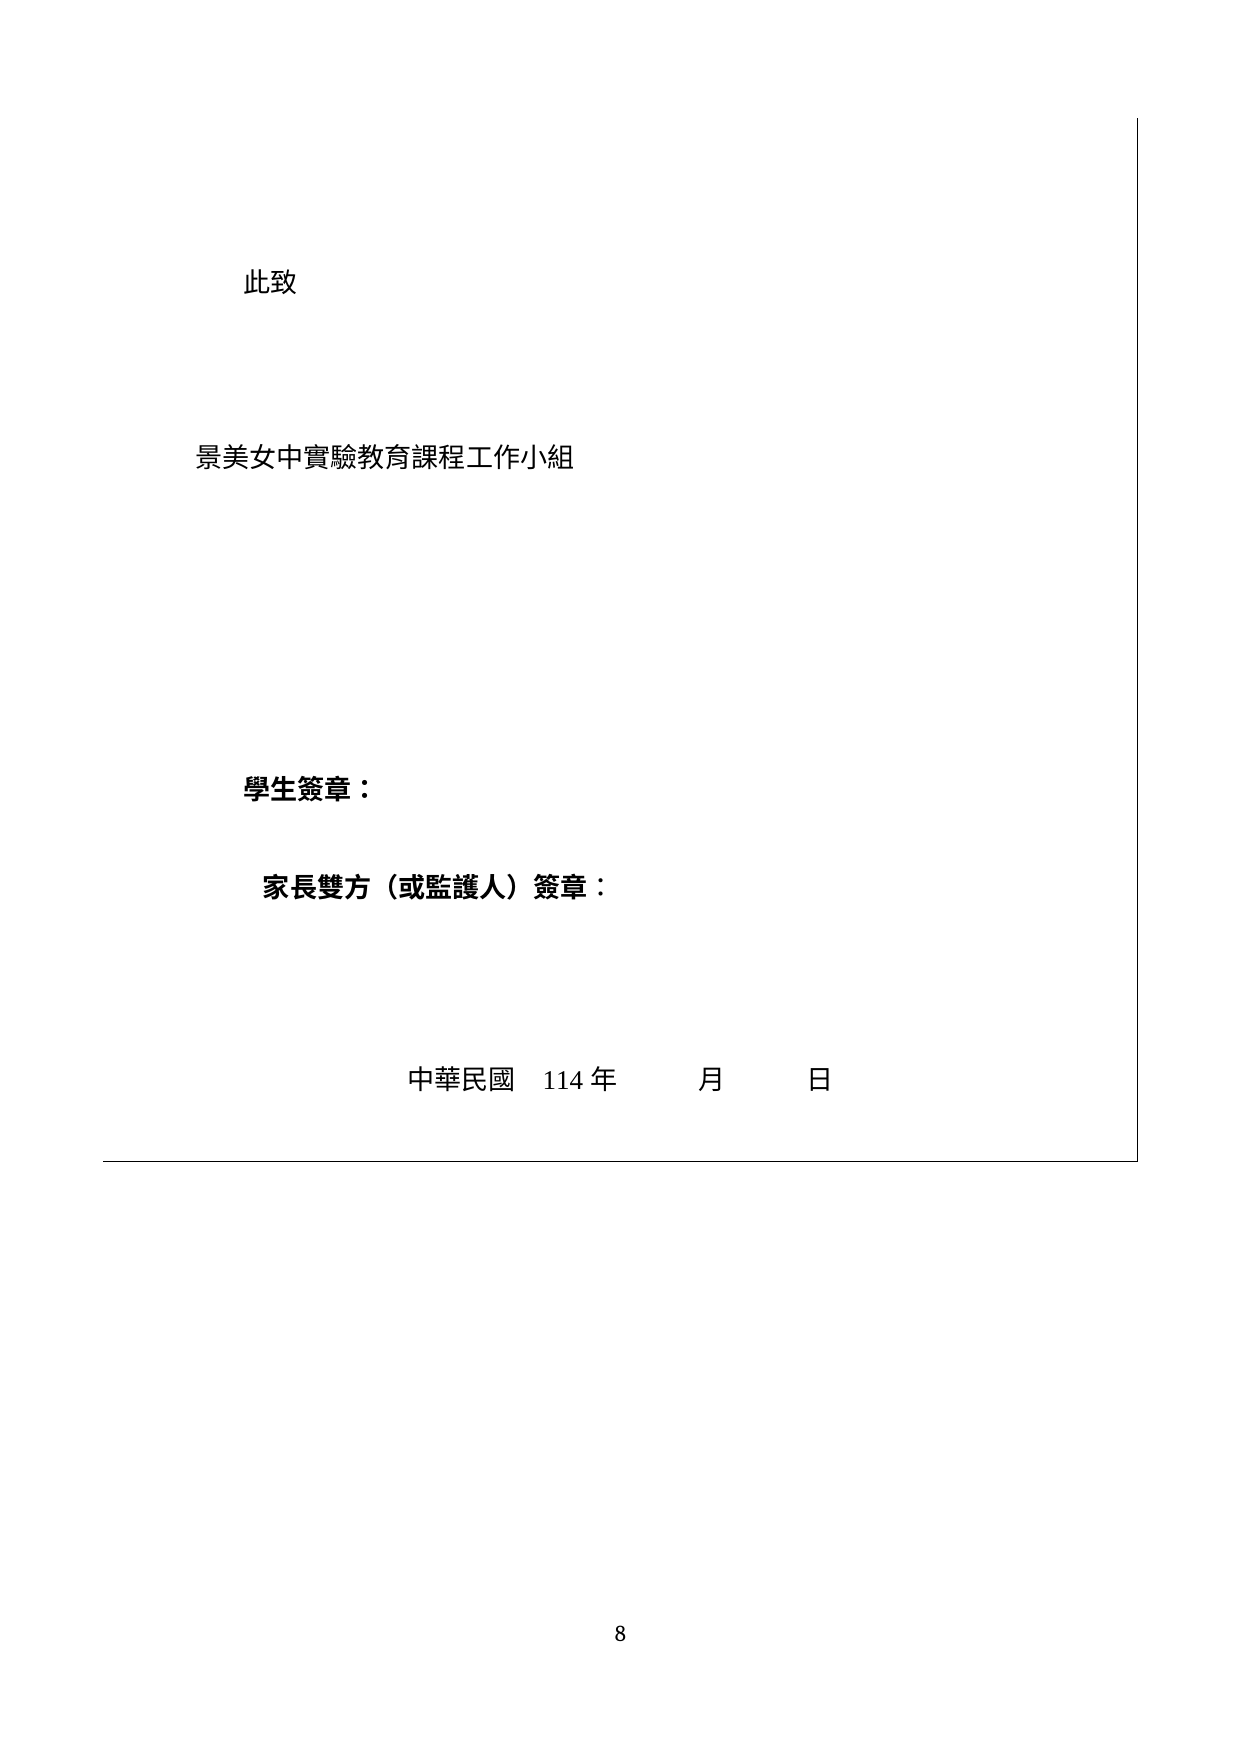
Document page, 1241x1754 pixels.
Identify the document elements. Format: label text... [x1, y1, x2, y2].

text 學生簽章： [103, 703, 1137, 802]
text 家長雙方（或監護人）簽章： [103, 802, 1137, 905]
text 景美女中實驗教育課程工作小組 [103, 372, 1137, 476]
text 此致 [103, 196, 1137, 300]
text 中華民國 114 年 月 日 [103, 1058, 1137, 1161]
